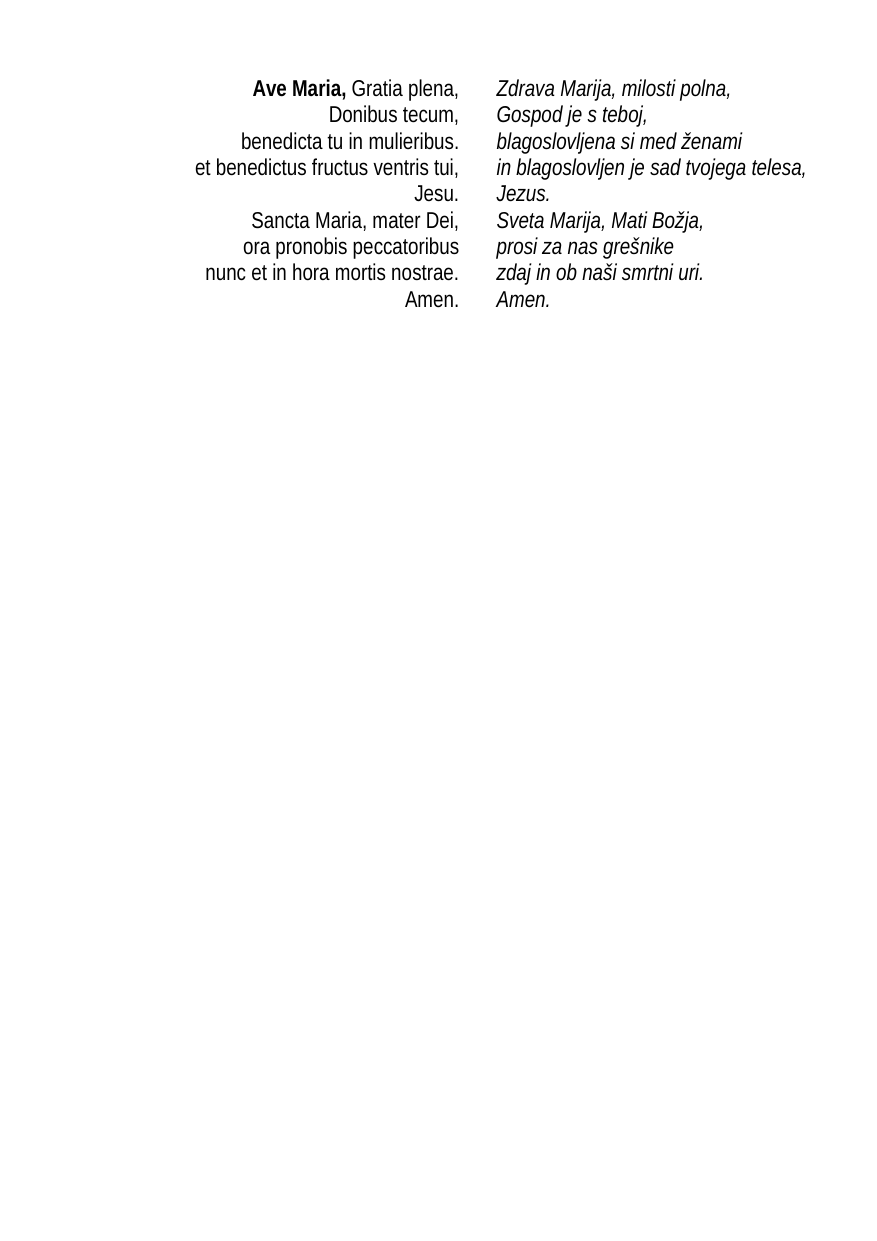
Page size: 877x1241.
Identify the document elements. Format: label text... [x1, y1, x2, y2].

text Ave Maria, Gratia plena, [69, 75, 459, 101]
text Zdrava Marija, milosti polna, [496, 75, 839, 101]
text prosi za nas grešnike [496, 233, 839, 259]
text Jesu. [69, 180, 459, 207]
text Amen. [69, 286, 459, 312]
text blagoslovljena si med ženami [496, 128, 839, 154]
text Jezus. [496, 180, 839, 207]
text Sancta Maria, mater Dei, [69, 207, 459, 233]
text nunc et in hora mortis nostrae. [69, 259, 459, 286]
text ora pronobis peccatoribus [69, 233, 459, 259]
text benedicta tu in mulieribus. [69, 128, 459, 154]
text zdaj in ob naši smrtni uri. [496, 259, 839, 286]
text et benedictus fructus ventris tui, [69, 154, 459, 180]
text Amen. [496, 286, 839, 312]
text Sveta Marija, Mati Božja, [496, 207, 839, 233]
text Gospod je s teboj, [496, 101, 839, 128]
text Donibus tecum, [69, 101, 459, 128]
text in blagoslovljen je sad tvojega telesa, [496, 154, 839, 180]
